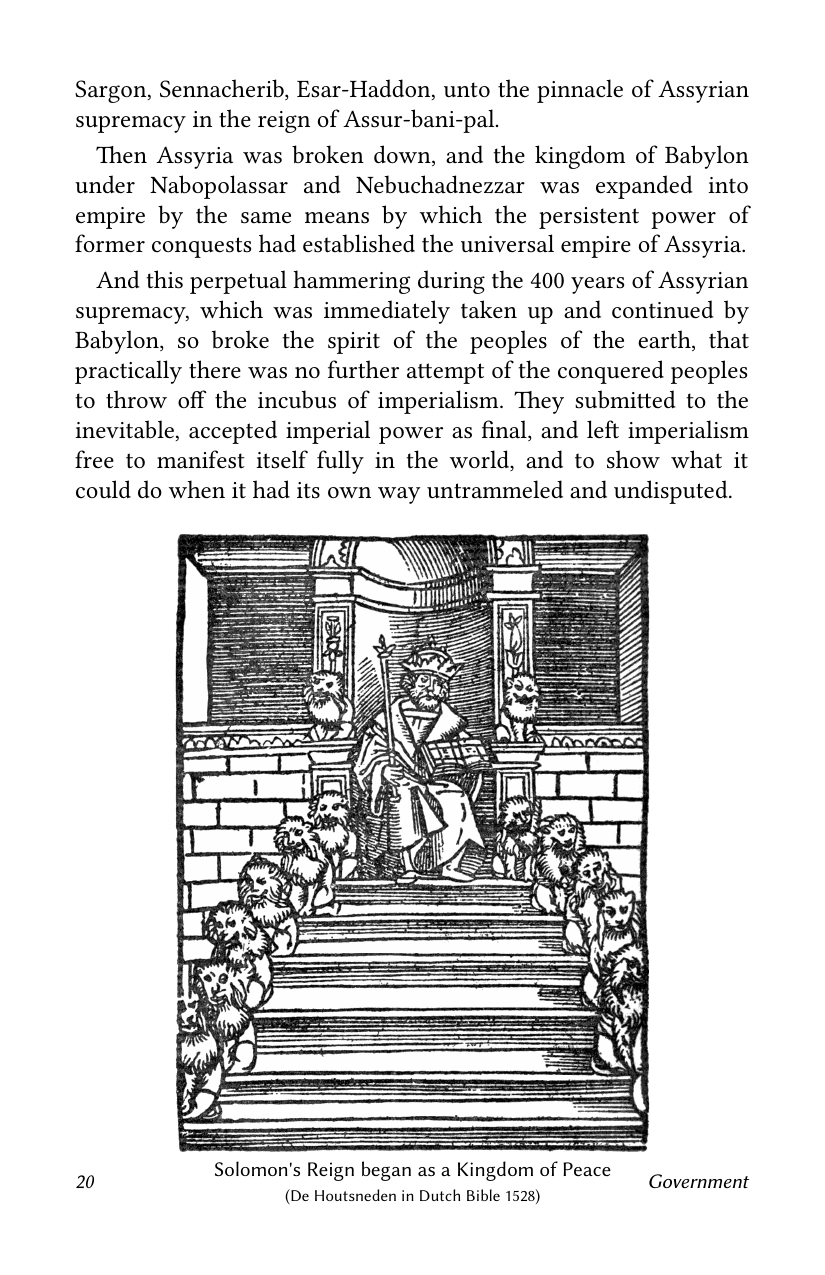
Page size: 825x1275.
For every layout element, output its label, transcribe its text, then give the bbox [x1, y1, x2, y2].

text Solomon's Reign began as a Kingdom of Peace [191, 1152, 634, 1182]
picture [175, 534, 650, 1152]
text Then Assyria was broken down, and the kingdom of Babylon under Nabopolassar and Nebuchadnezzar was expanded into empire by the same means by which the persistent power of former conquests had established the universal empire of Assyria. [75, 141, 750, 259]
text Sargon, Sennacherib, Esar-Haddon, unto the pinnacle of Assyrian supremacy in the reign of Assur-bani-pal. [75, 75, 750, 133]
text And this perpetual hammering during the 400 years of Assyrian supremacy, which was immediately taken up and continued by Babylon, so broke the spirit of the peoples of the earth, that practically there was no further attempt of the conquered peoples to throw off the incubus of imperialism. They submitted to the inevitable, accepted imperial power as final, and left imperialism free to manifest itself fully in the world, and to show what it could do when it had its own way untrammeled and undisputed. [75, 266, 750, 504]
text (De Houtsneden in Dutch Bible 1528) [191, 1182, 634, 1206]
